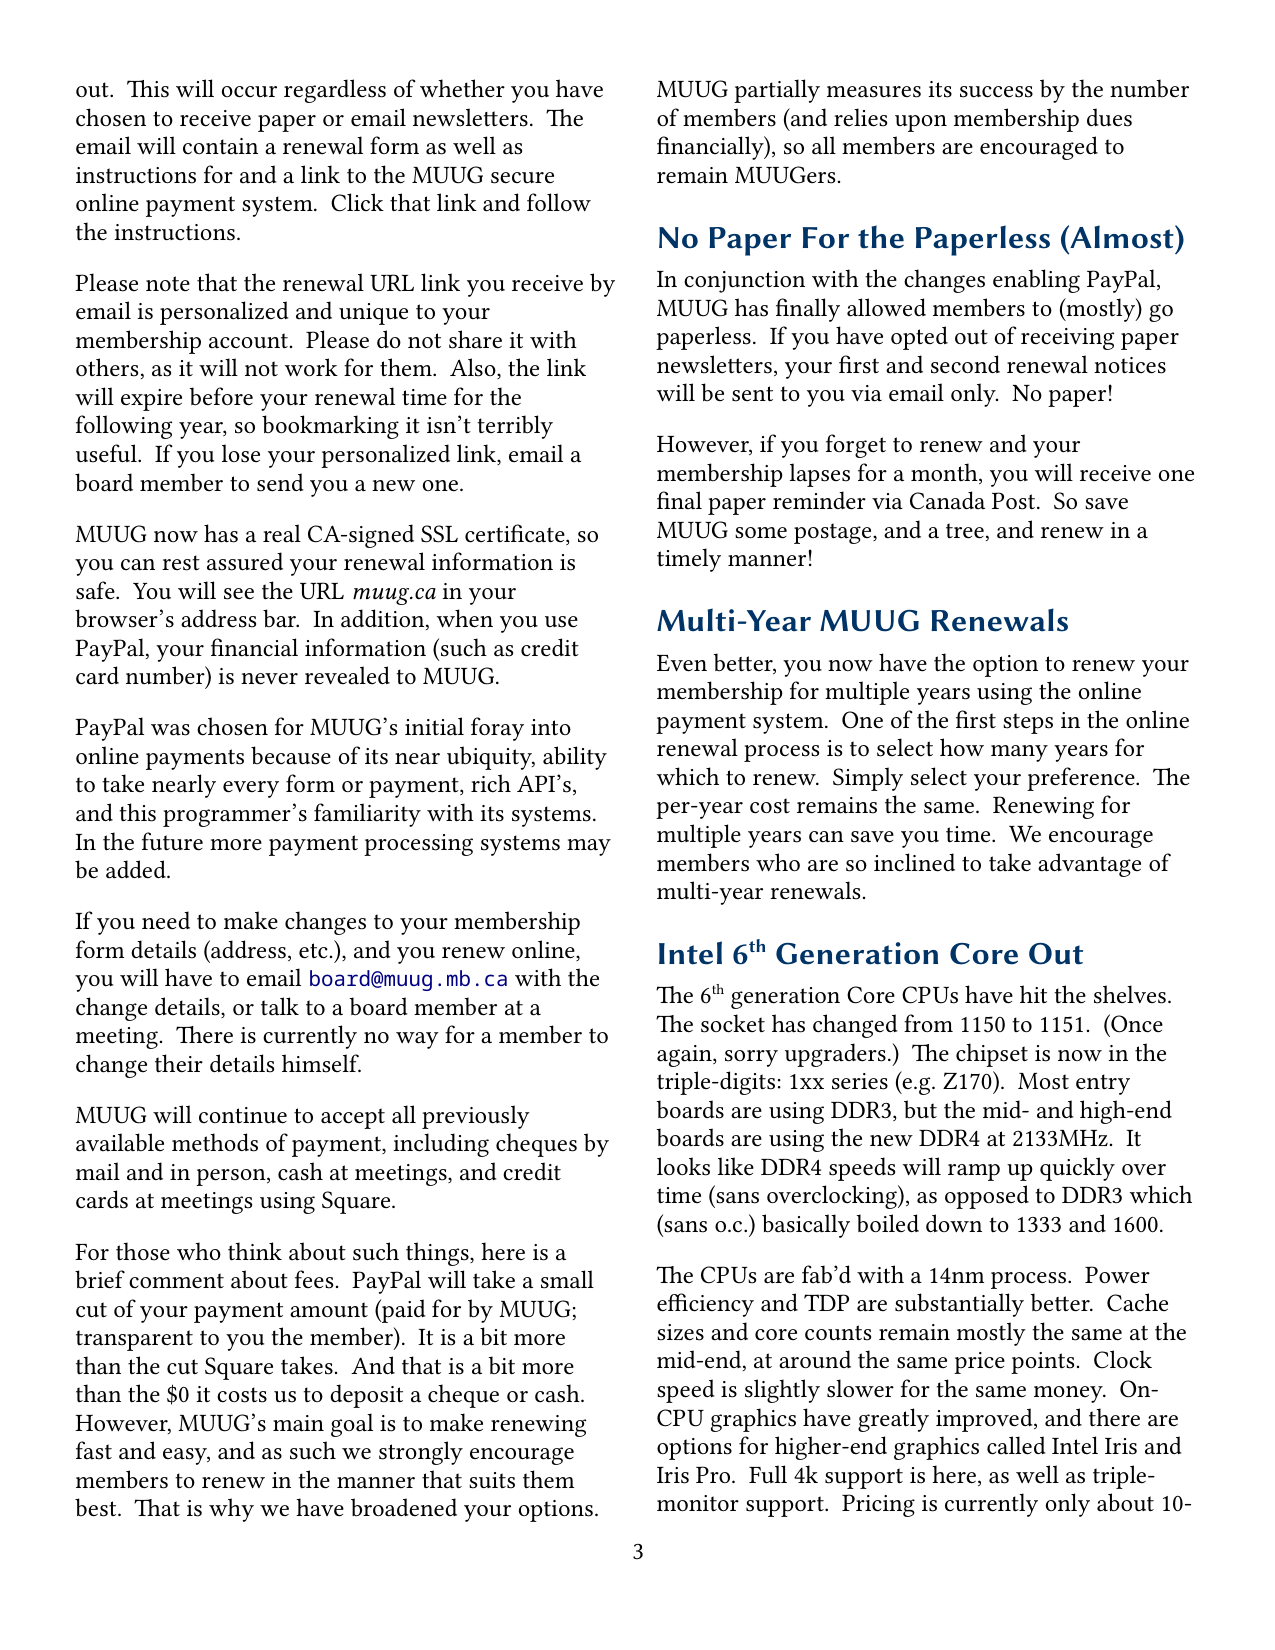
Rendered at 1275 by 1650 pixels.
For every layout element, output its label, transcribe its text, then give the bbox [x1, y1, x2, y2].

text However, if you forget to renew and your membership lapses for a month, you will receive one final paper reminder via Canada Post. So save MUUG some postage, and a tree, and renew in a timely manner! [656, 430, 1200, 573]
text out. This will occur regardless of whether you have chosen to receive paper or email newsletters. The email will contain a renewal form as well as instructions for and a link to the MUUG secure online payment system. Click that link and follow the instructions. [75, 75, 619, 246]
text MUUG now has a real CA-signed SSL certificate, so you can rest assured your renewal information is safe. You will see the URL muug.ca in your browser’s address bar. In addition, when you use PayPal, your financial information (such as credit card number) is never revealed to MUUG. [75, 519, 619, 691]
text For those who think about such things, here is a brief comment about fees. PayPal will take a small cut of your payment amount (paid for by MUUG; transparent to you the member). It is a bit more than the cut Square takes. And that is a bit more than the $0 it costs us to deposit a cheque or cash. However, MUUG’s main goal is to make renewing fast and easy, and as such we strongly encourage members to renew in the manner that suits them best. That is why we have broadened your options. [75, 1237, 619, 1523]
text MUUG will continue to accept all previously available methods of payment, including cheques by mail and in person, cash at meetings, and credit cards at meetings using Square. [75, 1101, 619, 1215]
text PayPal was chosen for MUUG’s initial foray into online payments because of its near ubiquity, ability to take nearly every form or payment, rich API’s, and this programmer’s familiarity with its systems. In the future more payment processing systems may be added. [75, 713, 619, 884]
subtitle No Paper For the Paperless (Almost) [656, 219, 1200, 256]
text The CPUs are fab’d with a 14nm process. Power efficiency and TDP are substantially better. Cache sizes and core counts remain mostly the same at the mid-end, at around the same price points. Clock speed is slightly slower for the same money. On-CPU graphics have greatly improved, and there are options for higher-end graphics called Intel Iris and Iris Pro. Full 4k support is here, as well as triple-monitor support. Pricing is currently only about 10- [656, 1261, 1200, 1518]
text The 6th generation Core CPUs have hit the shelves. The socket has changed from 1150 to 1151. (Once again, sorry upgraders.) The chipset is now in the triple-digits: 1xx series (e.g. Z170). Most entry boards are using DDR3, but the mid- and high-end boards are using the new DDR4 at 2133MHz. It looks like DDR4 speeds will ramp up quickly over time (sans overclocking), as opposed to DDR3 which (sans o.c.) basically boiled down to 1333 and 1600. [656, 981, 1200, 1238]
text MUUG partially measures its success by the number of members (and relies upon membership dues financially), so all members are encouraged to remain MUUGers. [656, 75, 1200, 189]
text Even better, you now have the option to renew your membership for multiple years using the online payment system. One of the first steps in the online renewal process is to select how many years for which to renew. Simply select your preference. The per-year cost remains the same. Renewing for multiple years can save you time. We encourage members who are so inclined to take advantage of multi-year renewals. [656, 649, 1200, 906]
text In conjunction with the changes enabling PayPal, MUUG has finally allowed members to (mostly) go paperless. If you have opted out of receiving paper newsletters, your first and second renewal notices will be sent to you via email only. No paper! [656, 265, 1200, 408]
text Please note that the renewal URL link you receive by email is personalized and unique to your membership account. Please do not share it with others, as it will not work for them. Also, the link will expire before your renewal time for the following year, so bookmarking it isn’t terribly useful. If you lose your personalized link, email a board member to send you a new one. [75, 269, 619, 497]
subtitle Intel 6th Generation Core Out [656, 936, 1200, 972]
subtitle Multi-Year MUUG Renewals [656, 603, 1200, 640]
text If you need to make changes to your membership form details (address, etc.), and you renew online, you will have to email board@muug.mb.ca with the change details, or talk to a board member at a meeting. There is currently no way for a member to change their details himself. [75, 907, 619, 1078]
